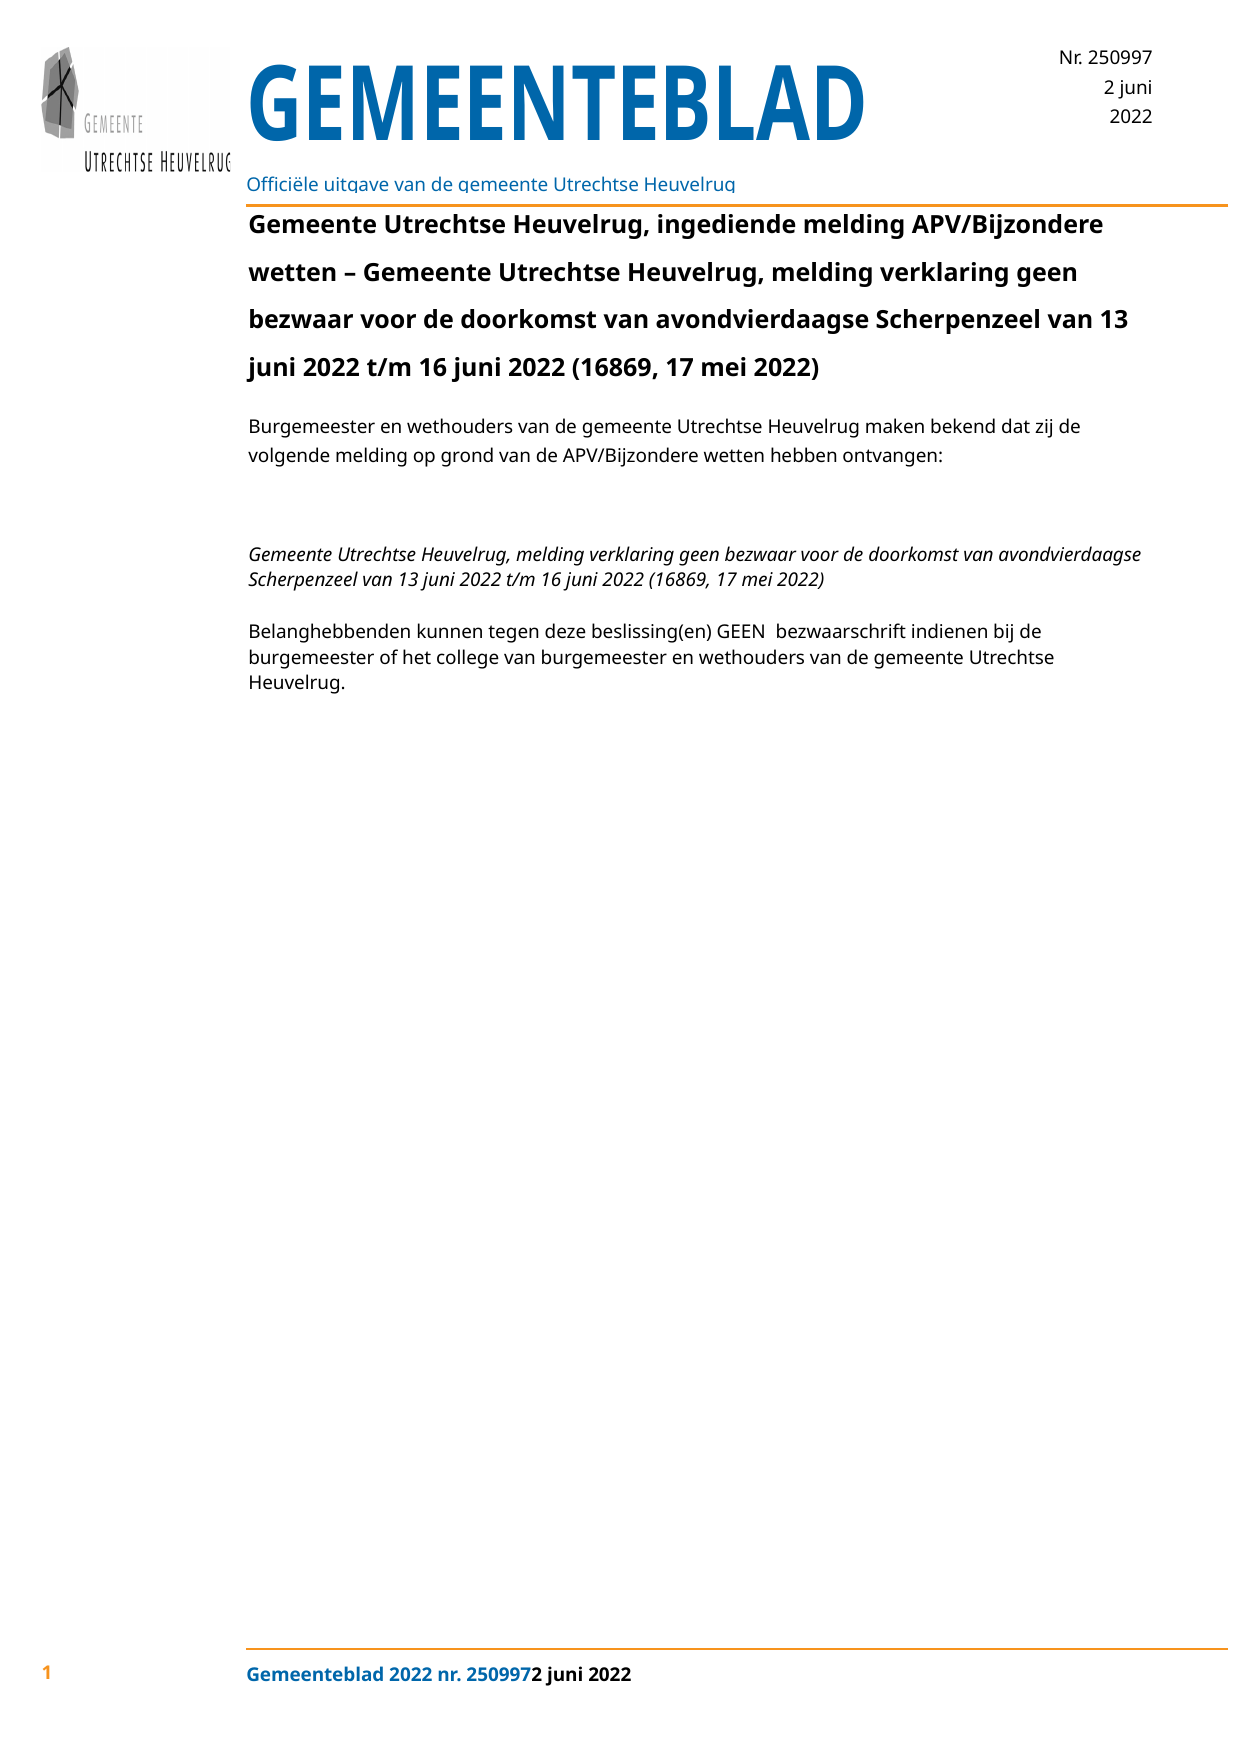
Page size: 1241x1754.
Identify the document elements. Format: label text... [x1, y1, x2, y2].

text Gemeente Utrechtse Heuvelrug, ingediende melding APV/Bijzondere wetten – Gemeente Utrechtse Heuvelrug, melding verklaring geen bezwaar voor de doorkomst van avondvierdaagse Scherpenzeel van 13 juni 2022 t/m 16 juni 2022 (16869, 17 mei 2022) [248, 207, 1152, 384]
text Gemeente Utrechtse Heuvelrug, melding verklaring geen bezwaar voor de doorkomst van avondvierdaagse Scherpenzeel van 13 juni 2022 t/m 16 juni 2022 (16869, 17 mei 2022) [248, 541, 1152, 592]
text Belanghebbenden kunnen tegen deze beslissing(en) GEEN bezwaarschrift indienen bij de burgemeester of het college van burgemeester en wethouders van de gemeente Utrechtse Heuvelrug. [248, 618, 1152, 695]
text Burgemeester en wethouders van de gemeente Utrechtse Heuvelrug maken bekend dat zij de volgende melding op grond van de APV/Bijzondere wetten hebben ontvangen: [248, 413, 1152, 468]
picture [41, 47, 231, 172]
